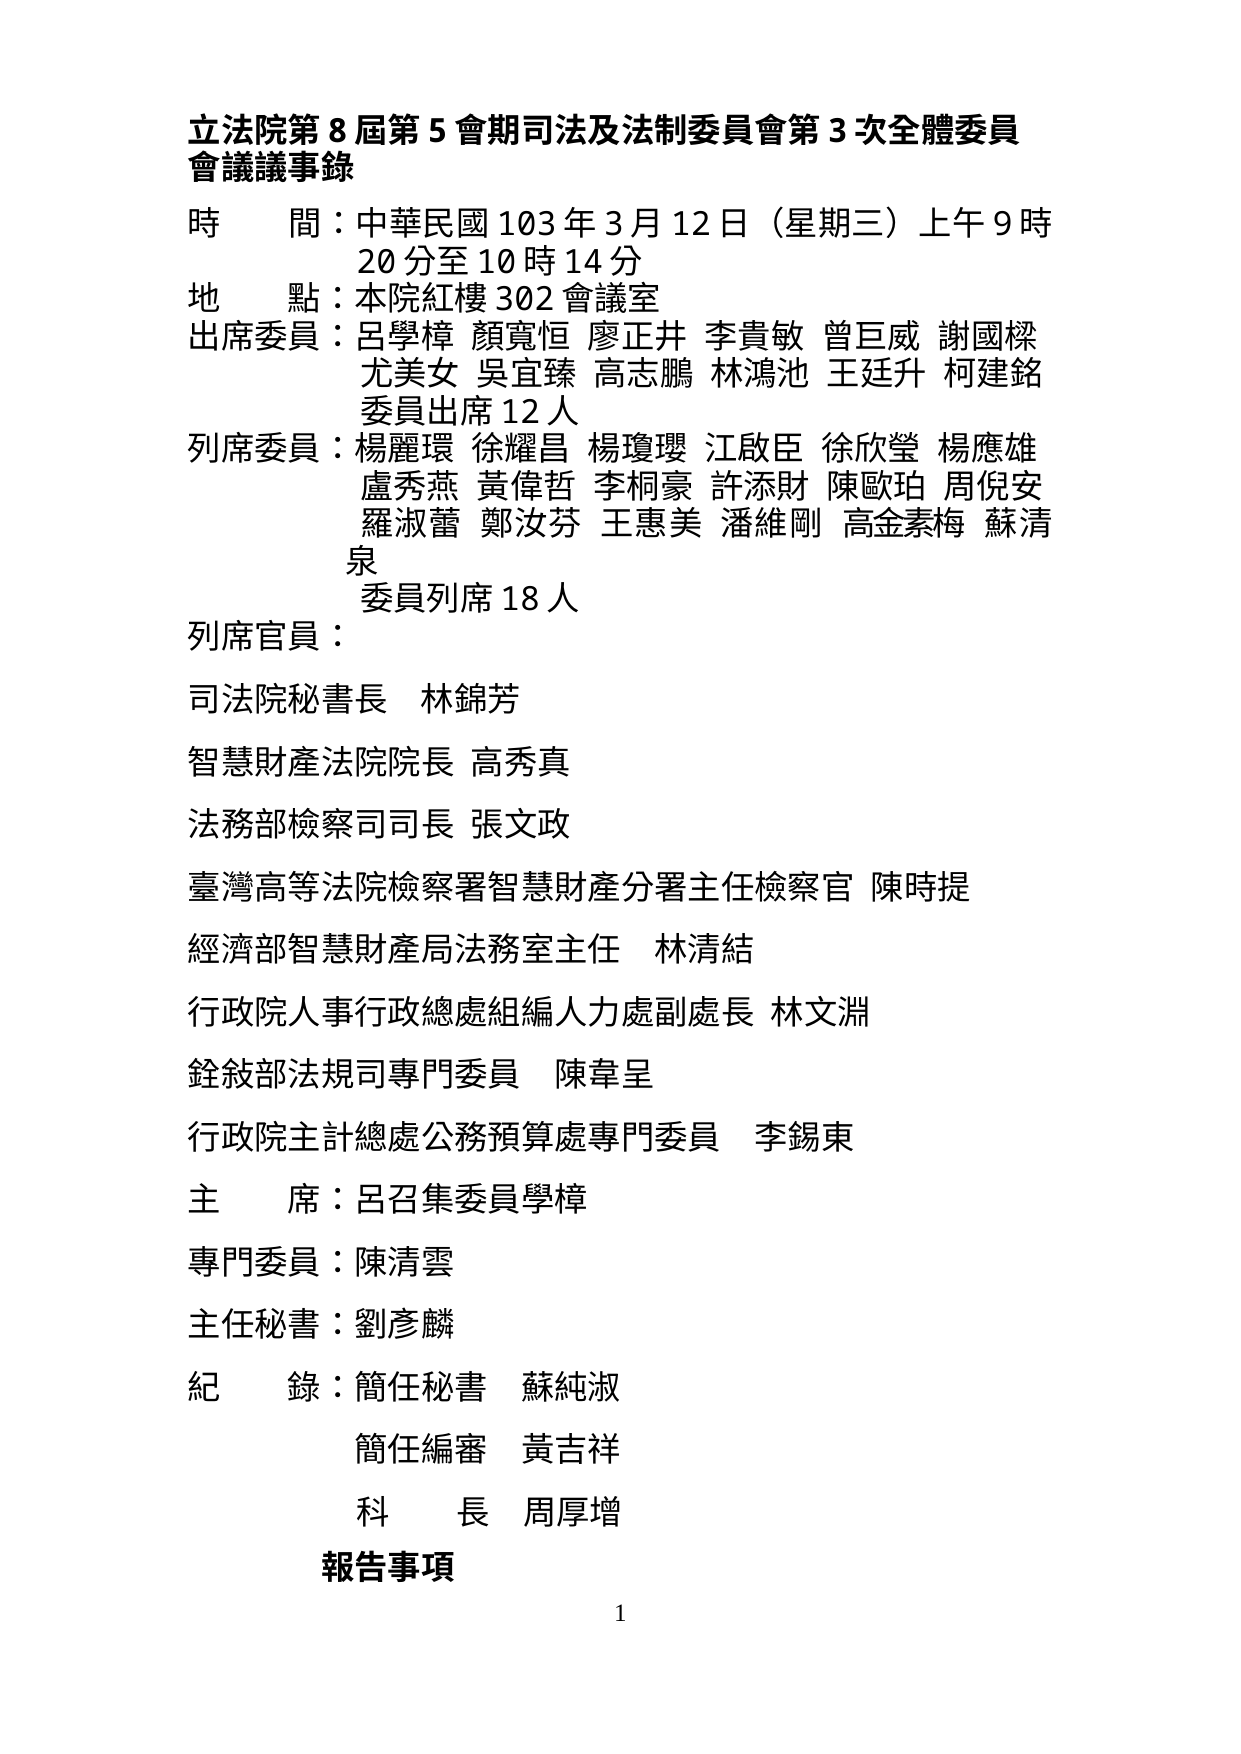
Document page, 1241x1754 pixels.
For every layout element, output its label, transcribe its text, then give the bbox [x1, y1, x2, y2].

text 司法院秘書長 林錦芳 [187, 656, 1053, 718]
text 簡任編審 黃吉祥 [187, 1406, 1053, 1468]
text 列席委員：楊麗環 徐耀昌 楊瓊瓔 江啟臣 徐欣瑩 楊應雄 [187, 431, 1053, 468]
text 紀 錄：簡任秘書 蘇純淑 [187, 1343, 1053, 1406]
text 主 席：呂召集委員學樟 [187, 1156, 1053, 1218]
text 經濟部智慧財產局法務室主任 林清結 [187, 906, 1053, 968]
text 委員列席18人 [345, 581, 1053, 618]
text 專門委員：陳清雲 [187, 1218, 1053, 1281]
text 委員出席12人 [345, 393, 1053, 431]
text 尤美女 吳宜臻 高志鵬 林鴻池 王廷升 柯建銘 [345, 356, 1053, 393]
text 時 間：中華民國103年3月12日（星期三）上午9時20分至10時14分 [187, 206, 1053, 281]
text 銓敍部法規司專門委員 陳韋呈 [187, 1031, 1053, 1093]
text 法務部檢察司司長 張文政 [187, 781, 1053, 843]
text 地 點：本院紅樓302會議室 [187, 281, 1053, 318]
text 報告事項 [187, 1549, 1053, 1587]
text 行政院主計總處公務預算處專門委員 李錫東 [187, 1093, 1053, 1156]
text 出席委員：呂學樟 顏寬恒 廖正井 李貴敏 曾巨威 謝國樑 [187, 318, 1053, 356]
text 立法院第8屆第5會期司法及法制委員會第3次全體委員會議議事錄 [187, 112, 1053, 187]
text 盧秀燕 黃偉哲 李桐豪 許添財 陳歐珀 周倪安 [345, 468, 1053, 506]
text 行政院人事行政總處組編人力處副處長 林文淵 [187, 968, 1053, 1031]
text 智慧財產法院院長 高秀真 [187, 718, 1053, 781]
text 臺灣高等法院檢察署智慧財產分署主任檢察官 陳時提 [187, 843, 1053, 906]
text 主任秘書：劉彥麟 [187, 1281, 1053, 1343]
text 列席官員： [187, 618, 1053, 656]
text 羅淑蕾 鄭汝芬 王惠美 潘維剛 高金素梅 蘇清泉 [345, 506, 1053, 581]
text 科 長 周厚增 [187, 1468, 1053, 1531]
